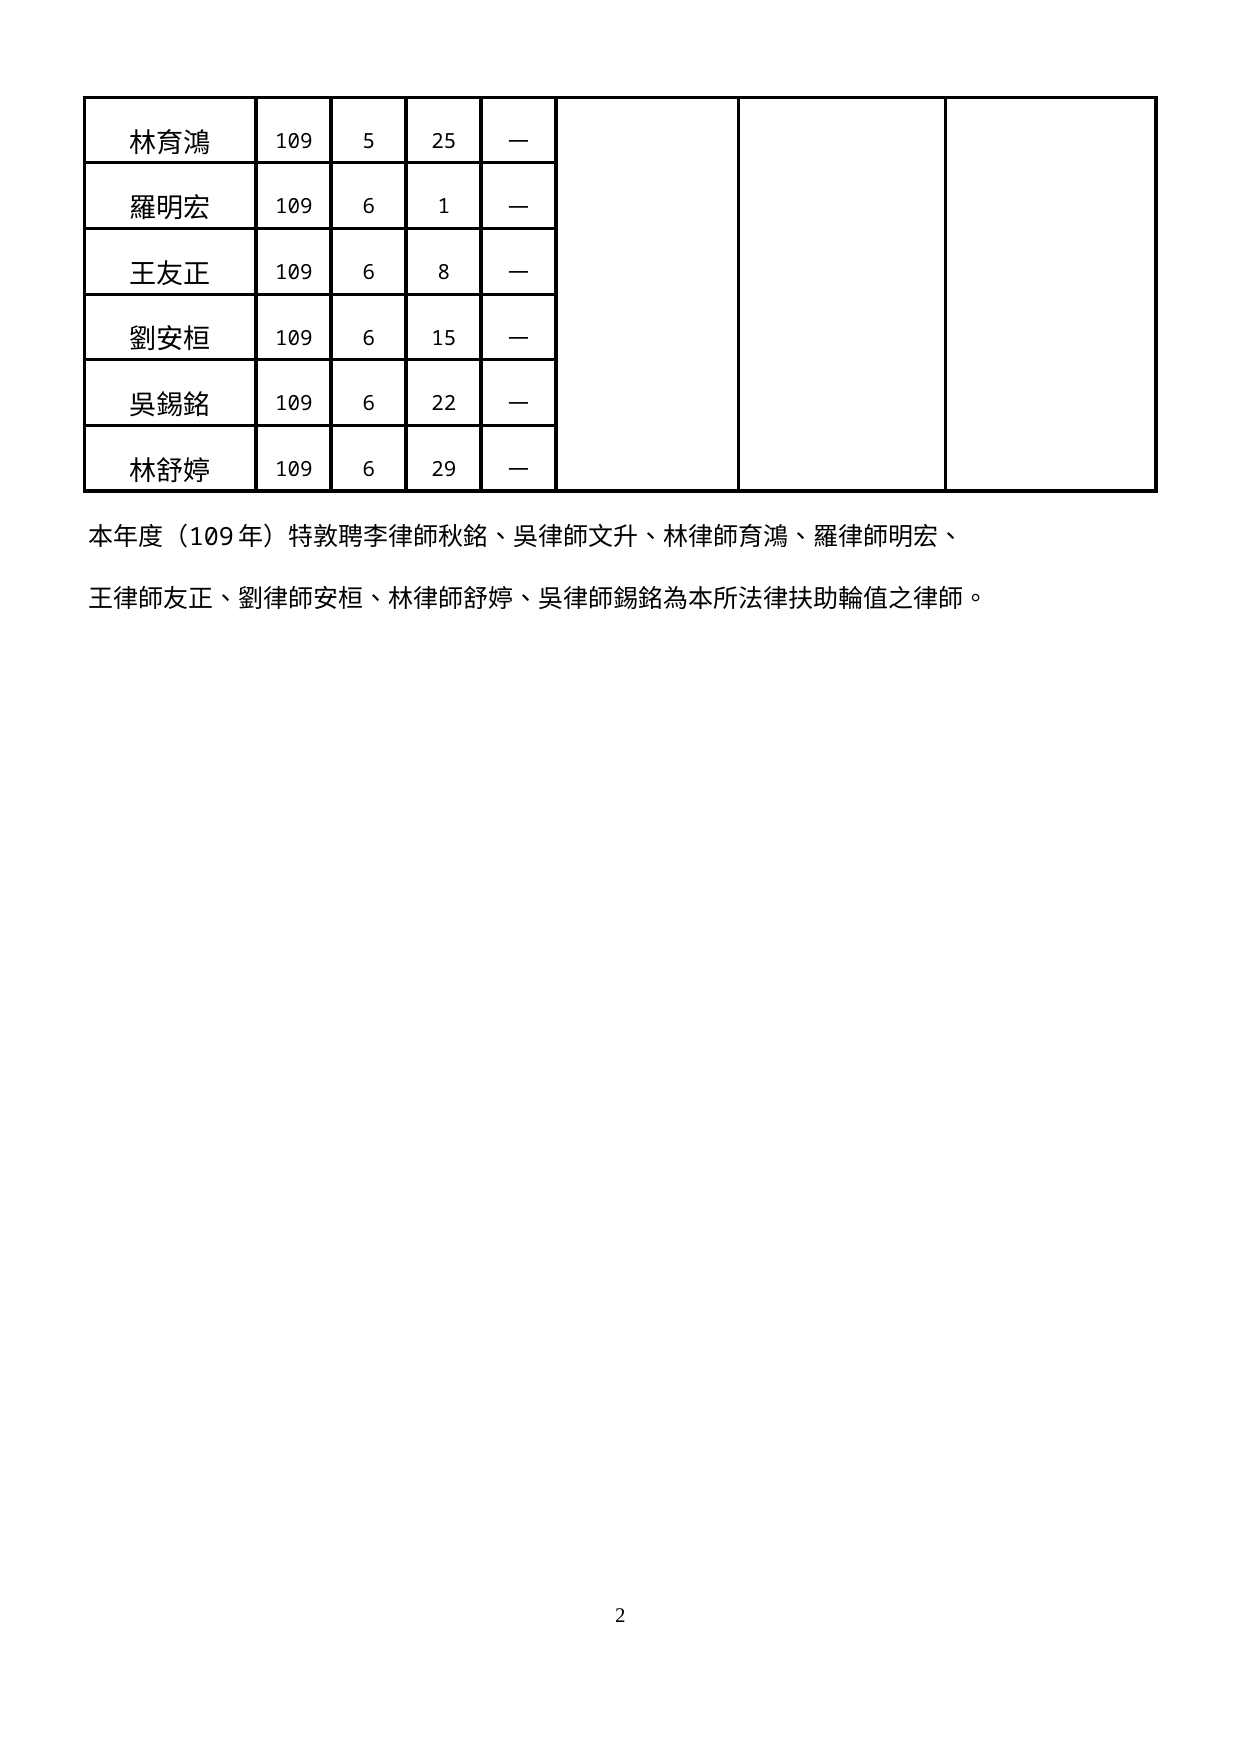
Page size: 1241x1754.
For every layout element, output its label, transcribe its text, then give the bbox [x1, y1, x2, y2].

table_cell 109 [258, 230, 329, 292]
table_cell 22 [408, 361, 479, 424]
table_cell [558, 99, 737, 489]
table_cell 25 [408, 99, 479, 161]
text 王律師友正、劉律師安桓、林律師舒婷、吳律師錫銘為本所法律扶助輪值之律師。 [89, 555, 1152, 617]
table_cell 109 [258, 427, 329, 489]
table_cell 5 [333, 99, 404, 161]
table_cell 6 [333, 361, 404, 424]
table_cell 6 [333, 164, 404, 227]
table_cell 109 [258, 361, 329, 424]
table_cell 一 [483, 230, 554, 292]
table_cell 一 [483, 99, 554, 161]
table_cell 王友正 [86, 230, 254, 292]
table_cell 一 [483, 164, 554, 227]
table_cell 1 [408, 164, 479, 227]
table_cell 一 [483, 296, 554, 358]
text 本年度（109年）特敦聘李律師秋銘、吳律師文升、林律師育鴻、羅律師明宏、 [89, 493, 1152, 555]
table_cell 15 [408, 296, 479, 358]
table_cell 109 [258, 99, 329, 161]
table_cell 劉安桓 [86, 296, 254, 358]
table_cell 109 [258, 164, 329, 227]
table_cell [947, 99, 1154, 489]
table_cell 6 [333, 230, 404, 292]
table_cell 林舒婷 [86, 427, 254, 489]
table_cell 6 [333, 427, 404, 489]
table_cell 8 [408, 230, 479, 292]
table_cell [740, 99, 944, 489]
table_cell 吳錫銘 [86, 361, 254, 424]
table_cell 一 [483, 361, 554, 424]
table_cell 6 [333, 296, 404, 358]
table_cell 29 [408, 427, 479, 489]
table_cell 一 [483, 427, 554, 489]
table_cell 林育鴻 [86, 99, 254, 161]
table_cell 109 [258, 296, 329, 358]
table_cell 羅明宏 [86, 164, 254, 227]
